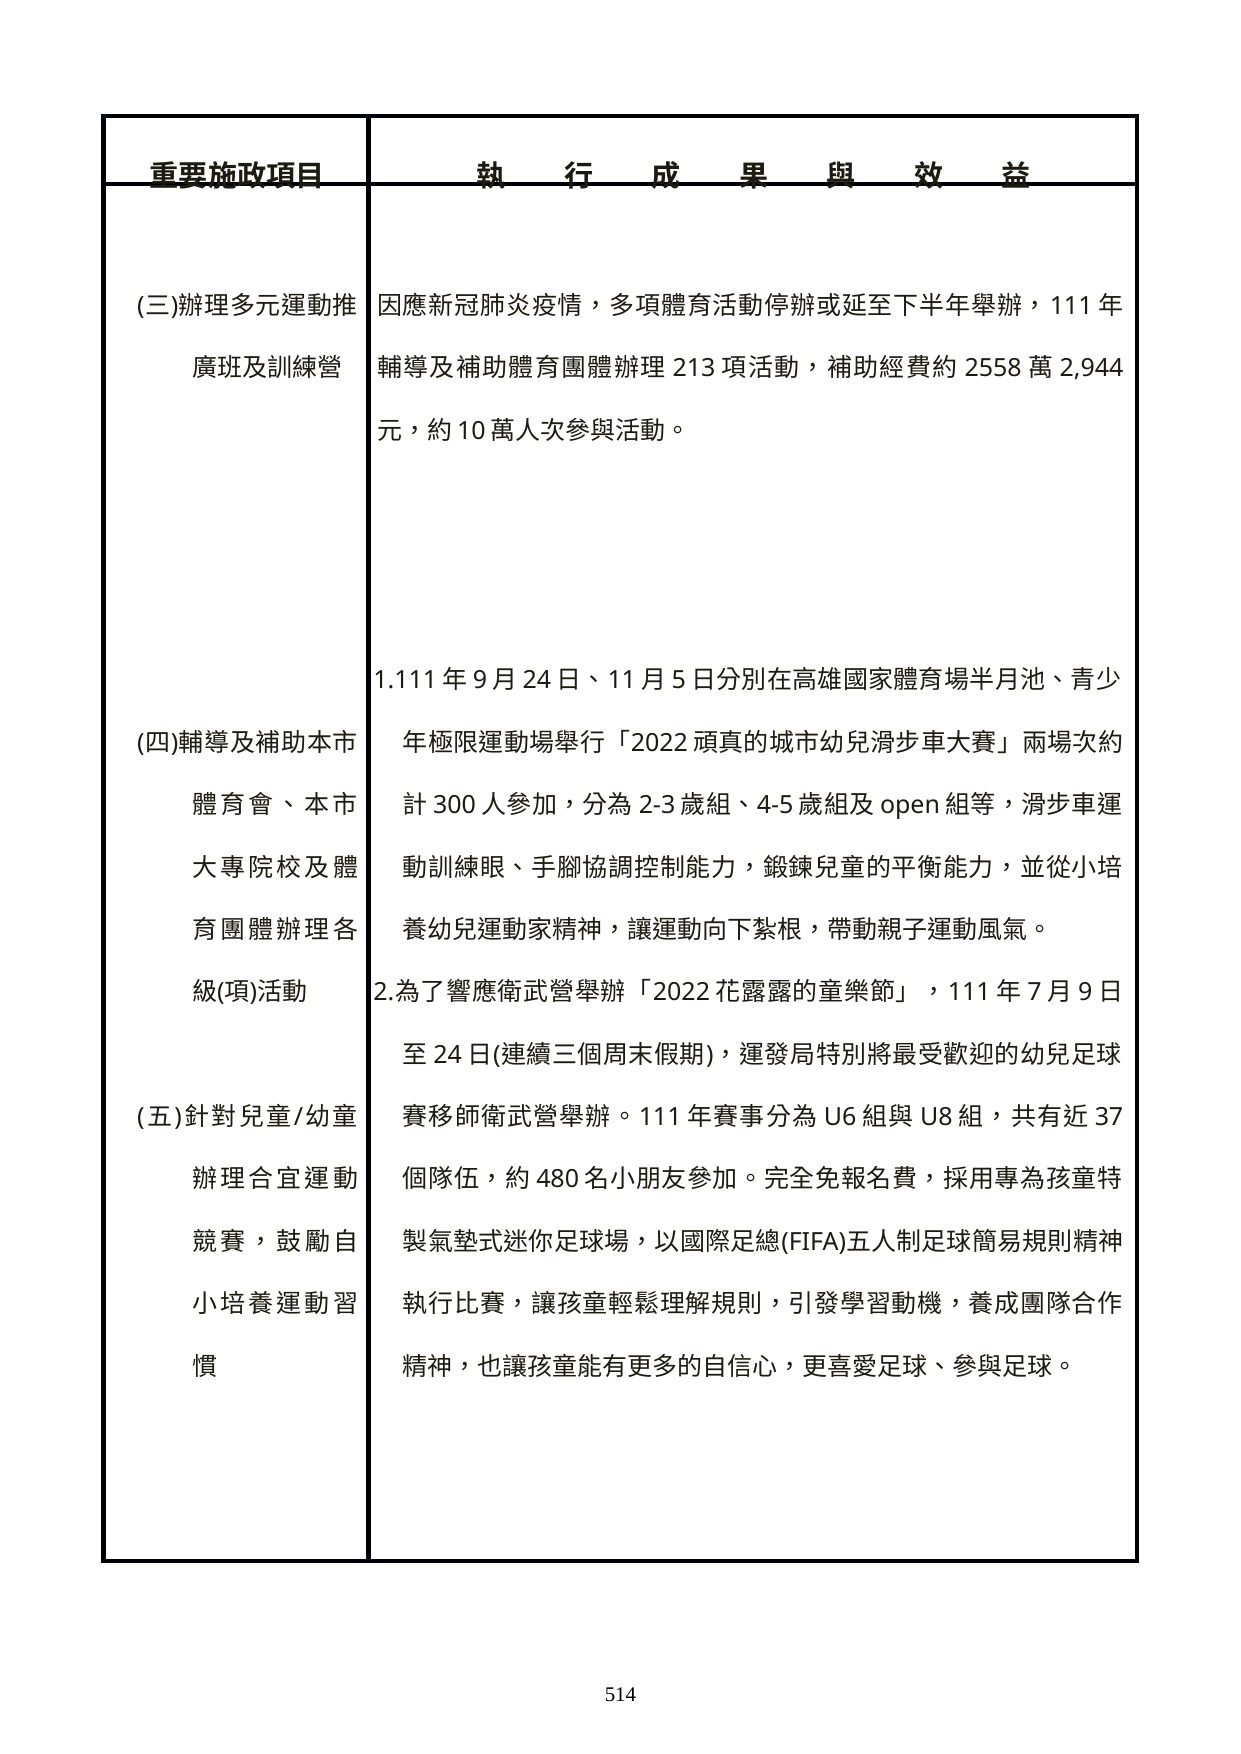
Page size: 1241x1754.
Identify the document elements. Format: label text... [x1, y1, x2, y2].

table_header 執 行 成 果 與 效 益 [371, 118, 1135, 181]
table_cell (三)辦理多元運動推廣班及訓練營 (四)輔導及補助本市體育會、本市大專院校及體育團體辦理各級(項)活動 (五)針對兒童/幼童辦理合宜運動競賽，鼓勵自小培養運動習慣 [106, 186, 366, 1559]
table_cell 依據行政區人口數及密度、交通易達性、基地土地條件、市場需求、市府財源等條件進行綜整評估，整合跨局處資源以新建、媒合校園、活化現有場館及空間，完善既有運動園區，結合捷運聯開及社宅合建等策略同時進行規劃運動中心。運發局因地制宜目前優先於14個行政區規劃設置14座，包括岡山區、楠梓區、美濃區、三民區、鳳山區、左營區、鼓山區、鹽埕區、前金區、苓雅區、前鎮區、大寮區、小港區及路竹區等行政區，服務人口將近200萬人。現鳳山、苓雅、大寮、美濃及左營等運動中心已委外營運，其餘將於112年至114年陸續完工營運，可望滿足市民各式運動興趣。未來也將逐步擴及其他行政區設置，讓市民就近運動，養成日常習慣。 110年完成鳳山體育館耐震補強工程並連同其他設施點交委外營運廠商完成全區委外，為本市運動場館產業重要里程碑；另鳳山運動場及地下停車場於111年5月完工及對外開放使用，除可滿足園區及週邊停車需求，地上並規劃符合國際足球總會認證的足球場、國家標準認證田徑場，進一步提升園區服務能量。 高雄市楠梓坑運動中心：既有楠梓運動園區游泳池整建一座新式全民運動館。總經費4億100萬元，體育署補助2億元，本府自籌2億100萬元，已於111年8月10日開工，預計113年12月竣工。 高雄市三民運動中心：既有陽明溜冰場拆除新建全民運動館。總經費4億100萬元，體育署補助2億元，本府自籌2億100萬元，已於111年7月29日開工，預計113年12月竣工。 高雄市小港運動中心：小港森林公園內新建全民運動館。總經費4億6,000萬元，體育署補助2億元，台電公司補助1億3,000萬元，中油公司補助1億3,000萬元，已於111年8月25日工程決標，預計113年12月竣工。 高雄市岡山運動中心：岡山文化中心土地內興建2樓層運動中心，主要項目為室內溫水游泳池25M*8(含身障坡道)、綜合球場(羽球場及籃球)、健身房、多功能教室等)，計畫總經費2億5,000萬元，已於111年8月開工，預計113年12月完工。 高雄市苓雅運動中心：110年編列2,500萬元規劃、整建及200萬元委外作業經費，優先整建中正技擊館2樓增設行政辦公室、5樓改建為飛輪教室、瑜珈教室、TRX教室、健身房，111年2月委外營運。另111年編列1871萬元辦理苓雅運動中心外牆彩繪已於111年6月開工，10月竣工。另中心內無障礙體適能教室委託「中華民國身心障礙者休閒運動推廣協會」營運管理，辦理825堂團體課程服務4,522人次，到館自主訓練780人次，辦理11堂社區宣導共計服務133人次，辦理7堂研習課程共計62人次參與(截至111年12月底止)。 高雄市左營運動中心：高雄國家體育場尾翼空間利用設置健身房、瑜珈等多功能教室、體適能訓練場整體委外規劃，已於111年2月委託「財團法人高雄市基督教青年會(YMCA)」營運，並於7月對外開放，開放天數184日，使用人數25,784人次(截至111年12月底止)。 高雄市鼓山運動中心：中山國小舊校區空間規劃設置，已於111年10月完成工程決標，預計112年1月開工，113年12月竣工。 盤點多區學校空間規劃為健身房、韻律教室等，結合校內綜合球場或羽球場、游泳池等體育設施，整體委外民間業者經營，提高使用效率及節省經費；目前已辦理4校整修工程規劃設計作業，包括高雄市美濃運動中心(美濃國中體育館)已於111年9月30日竣工、111年10月正式對外營運；高雄市前鎮運動中心(瑞祥高中體育館)已於111年9月竣工、112年1月正式開放營運；高雄市鹽埕運動中心(鹽埕國中體育館)已於111年11月竣工、預計於112年3月正式開放營運；高雄市前金運動中心(前金國小活動中心)已於111年10月3日開工，預計112年8月竣工，委外營運刻正辦理勞務採購招標相關作業中；路竹運動中心(路竹高中運動館)，刻正辦理勞務採購招標，預計114年7月完工。 高雄市大寮運動中心：111年與輔英科大合作冠名設置大寮運動中心，利用大學既有運動設施及空間，擴大對外開放時段及增加課程，轉變為社區大學城的複合式運動中心。設施空間包括健身房(含重量訓練室、環狀運動室、輕適能飛輪室)、戶外游泳池(開放4-11月)、技擊區、室內綜合球場(籃球場2面全場或羽球場8面)、室內排球場、桌球場、撞球場等，提供大寮地區民眾平價多元運動選擇。統計至12月31日，共服務36,132人次，其中服務65歲以上長者共1,241人次。大寮運動中心發揮其學用合一特色，辦理36場樂齡及社區運動指導公益活動，服務814人次，65歲以上長者654人次及身障者10人次。除創造學生就業，亦提供學生實習場域與機會，實踐大學社會責任。 大寮運動中心發揮其學用合一特色，辦理36場樂齡及社區運動指導公益活動，服務814人次，65歲以上長者654人次及身障者10人次。除創造學生就業，亦提供學生實習場域與機會，實踐大學社會責任。另也結合多元師資優勢，辦理25場次運動推廣課程，包含太鼓達人班(樂齡)、銀髮舞力班(樂齡)、核心肌群訓練瑜珈班、暑期游泳訓練班、肌力有氧班、成人及幼兒羽球、幼兒足球、TRX懸吊訓練班、健身體態雕塑訓練班、TRX綜合性體適能訓練班等。此外，開設證照研習課程，包含銀髮族團體活動設計指導員、樂齡健身運動C級指導員、救生員訓練班、水上安全暨游泳能力認證營及水上自救技巧研習活動、CPR+AED基本救命術研習暨考證班、整合式運動按摩證照班等，統計至12月31日，累計220人取得相關證照。 楠梓文中足球場新建計畫：配合體育署推動足球企業聯賽、建立主客場制政策，以計畫基地為中心推動企業聯賽、各級賽事及移訓，促進相關產業，於楠梓區新建1座11人制天然草皮足球場、1座11人制人工草皮足球場(可分為2座8人制足球場地)；1棟3層樓附屬設施建築物、停車場及園區綠美化工程。計畫總經費3億5,413萬元，體育署核定補助2億3,800萬元，市府自籌1億1,613萬1,761元，已於109年8月開工， 111年2月2日完工，並於111年10月委外啟動營運。 林園壘球場新建計畫：於林園區原海巡署機動站之機關用地新建簡易壘球場；主要項目為攔球網、簡易球員休息區、男女簡易廁所等。計畫總經費1,200萬元辦理，於111年11月完工。 林園區紅土網球場新建計畫：規劃林園區公11部分用地設置戶外3面紅土簡易網球場，經費預計1,610萬元，主要項目為3公尺高度圍網、3面網球場、夜間照明、自動灑水設備、男女簡易廁所及簡易管理室、周邊綠美化等，體育署核定補助805萬元，市府自籌805萬元，於111年10月開工，預計112年5月完工。 青埔捷運站下方滑板場新建計畫：於橋頭區青埔捷運站高架橋下用地設置極限(滑板)場，設施含平杆、斜坡道、階梯、三面台、斜竿等，總經費2,000萬元。體育署核定補助1,050萬元，市府自籌950萬元，於111年5月開工，111年12月完工。 規劃北高雄風雨式籃球場：楠梓區德民路與捷運交叉口旁道路用地(楠梓段二小段114號)，面積約7,086平方公尺新建風雨式籃球場，本案都市計畫本府業依111年11月2日高市府都發規字第11135189700號公告發布實施，本局續研擬計畫向體育署申請補助經費興建中。 中正運動場田徑跑道更新計畫：為辦理中正運動場田徑場損壞全面更新，提供民眾優質運動環境，總經費計2,980萬元，體育署核定補助2,086萬元，市府自籌894萬元，111年6月完工。 茄萣運動公園整體改造計畫：為改善茄萣運動公園設施環境，規劃既有籃球場整修、既有紅土網球場改建為壓克力地坪符合當地使用管理、新設排球場，另搭配民間廠商租賃建置太陽能發電鋼棚改造為太陽能光電球場，提昇運動環境，總經費計1,200萬元，體育署核定補助840萬元，市府自籌360萬元，111年5月完工。 國際游泳池設施改善計畫：為完善國際游泳池作為國際賽事及選手訓練場地，盤整泳池、屋頂漏水、照明、跳水台、賽務空間及廁所等設施，規劃整體設備更新、空間改造及無障礙設施改善，提供民眾優質運動環境，總經費計7,500萬元，體育署核定補助5,250萬元，市府自籌2,250萬元，111年3月開工，預計112年9月完工。 111年度零星整修工程編列935萬8,320元，辦理大坪頂運動公園圍網鐵支架保護墊、新增場地噴水設備、五甲社區籃球場地坪面層整修、籃球座更新、夜間照明更新、旗山運動場男女廁所前走道及司令台前廣場既有地坪整修，已於111年7月完工。 運動發展局轄管運動場館共70處，除31處為自管外，依據本市運動場地認養辦法辦理場地認養，由在地體育團體或企業認養開放市民使用之場地，以提高管理績效及場地使用率，目前民間團體認養運動場館計7處：三民木球場、三民槌球場、岡山槌球場、三民羽球場、路竹體育園區沙灘巧固球場、青少年運動園區籃網球場及匹克球場。 為促進民間參與運動場館經營，持續評估所屬運動場館委外經營管理或透過促參由民間參與經營之可能性，目前依「政府採購法」辦理委外運動場館計有11處，分為民生網球場、大寮游泳池、大社游泳池、五甲網球場、楠梓足球場、苓雅運動中心、陽明網球中心、國際游泳池室外池、興仁棒球場、鳳山慢速壘球場及大坪頂運動公園壘球場，另有鳳山運動場、鳳山運動場廣場、大寮運動公園、三民游泳池、東門游泳池及甲仙游泳池等刻正辦理委外事宜；另依「高雄市政府財政局經管市有非公用不動產租金及出租作業規定」辦理蓮池潭水域運動訓練中心之標租作業，蓮池潭水域運動中心1樓已於111年5月完成標租作業，刻正辦理2樓之標租作業；及依「促進民間參與公共建設法」由民間參與經營計有鳳山運動園區6場館及高雄市現代化綜合體育館(又稱高雄巨蛋)等，合計共7處，另有4處刻正辦理促進民間參與公共建設前置作業中，計有高雄市楠仔坑運動中心、鹽埕羽球館、高雄市小港運動中心及高雄市三民運動中心等。 為活化場館、提高場館使用率及使場館得以就近獲得妥適維護管理，目前由機關學校代管運動場館計中正壘球場、勞工壘球場、陽明棒球場等16處。 為掌握各場館營運狀況並提升服務品質，依自管、認養、委外及代管不同經管樣態，除落實自主管理外，並訂定自管業務檢核計畫，以及認養、委外及代管訪視計畫，並配合不定時訪視，有效落實場館管理。另依據體育署訂定之「公共運動設施設置及管理辦法」，每年辦理本市轄區內公共運動設施營運管理維護情形之考核。 澄清湖棒球場位屬經貿都會核心，本計畫參考捷運桃園運動園區站，為結合桃園棒球場及捷運站以TOD開發環球購物中心以及住宅之案例，依都市發展局所提之「變更澄清湖特定區計畫」，結合TOD場站發展，以大眾運輸系統為主幹，帶動周邊運動休閒健康產業發展，以澄清湖棒球場為核心打造澄清湖棒球休閒園區，經費預估新台幣2億2,435萬元，預計112年6月工程上網公告，113年5月完工。 為持續培育及照顧本市具發展潛力之基層運動選手，依據「高雄市績優運動選手訓練補助金發給辦法」補助本市全國運動會獲前三名菁英選手每月訓練補助金為金牌選手－個人項目每人每月2萬元、團體項目每人每月1萬2,000元；銀牌選手－個人項目每人每月1萬2,000元、團體項目每人每月8,000元；銅牌選手－個人項目每人每月8,000元、團體項目每人每月6,000元。110年核發264名選手訓練補助金計2,702萬8,000元、111年核發245名選手訓練補助金計2,861萬6,000元，核發金額增加158萬8,000元。 經綜合考量執行成效及參考其他直轄市核發體育獎助金情形，本市教練獎助金部分有偏低之情形，且因優秀選手養成不易，為鼓勵長期付出及訓練辛勞之教練，以期留住優秀選手及教練，俾其厚植養成本市選手，以提升競技水準，激勵競技成績表現，爰於111年7月18日修正「高雄市體育獎助金發給辦法」（下稱本辦法）部分條文。修正提高全國運動會及全國身心障礙國民運動會第一名及第二名之教練獎助金基準。增列領有本市一年居留證之未成年績優選手，得申請全國單項運動競賽獎助金。 111年依據本辦法獎助本市選手及教練參加全國單項運動競賽獲前三名者，共計1,204項次，核發獎助金1,145萬539元；獎助本市選手、教練參加｢全國全國身心障礙國民運動會」成績優良者者，共計223項次，核發獎助金665萬8,998元；獎助本市選手、教練及體育團體參加｢全民運動會」成績優良者，共計574項次，核發獎助金1,851萬2,000元。獎助本市選手參加2022年第11屆伯明罕世界運動會、補發2012倫敦奧林匹克運動會(遞補)、世界盃及亞洲盃等，共計15項次，核發獎助金177萬。 2022第11屆伯明罕世界運動會本市籍選手獲2銀3銅，計健力、滑輪溜冰、女子壘球等3項目，核發獎助金72萬元；2021第41屆世界女子暨第50屆世界男子健力錦標賽本市籍選手謝宗庭、林逸鈞獲1銀1銅，核發獎助金15萬元。 本市110年7月起首次試辦運動科學輔助訓練計畫，111年度持續辦理，委由正修科大團隊統籌執行。針對本市具奪牌機會的選手，導入運動科學數據化分析，監控選手訓練情況，提供教練調整參考，提升訓練成效。透過正修科大團隊各項專業的檢測設備，提供各單項選手多項檢測，分析選手體能，提供教練訓練課表調整建議、選手動作修正建議等；整合小港醫院及長庚醫院配合透過運動醫學與防護照顧，提供選手營養分析及個別飲食建議，協助選手調整身體至最佳狀態，全國運動會期間也提供隨隊防護員，協助傷害防護，掌握選手健康狀態。 本市辦理運動科學輔助競技運動訓練計畫，111年邁入第2年，111年4月至11月，動作技術分析檢測計執行340人次、運動生理數據檢測執行1,176人次、耐力機能檢測執行307人次、基本體能檢測執行1,352人次、身體組成數據檢測計執行450人次；透過量化解讀選手訓練狀況，在數據逐漸建立及運動科學輔助計畫持續執行下，可以有效提升本市運動選手表現，降低傷害風險。 1.111年全民運動會於111年10月8至13日假嘉義縣舉行，本市共派出1,020名選手教練參賽，共參加30個競賽項目，最終共獲40金、39銀、33銅，總積分134.5，獲「司法院院長獎（全國第五名）」，總排名較上屆成績持平，惟金牌數、總獎牌數超越上屆。 2.本屆賽事合計發放參賽補助費457萬2,200元、優勝獎金1,851萬2,000元，培訓費150萬，較上屆增加1.5倍、交通補助提升至高鐵票價等級；在成績方面，滑輪溜冰曲棍球、躲避球、健力、沙灘手球、太極拳等競賽種類皆取得相當優異的成績，其中謝宗庭於健力66公斤級獲得金牌，創下12連霸紀錄；本市女子沙灘手球完成2連霸、男女子組滑輪溜冰曲棍球代表隊獲該項目4金中的3金、傳統體育太極拳則超越上屆獲7金。 接續高雄全家海神職業籃球隊及高雄鋼鐵人職業籃球隊崛起，高雄全家海神以高雄巨蛋為主場館，主場首戰吸引近8,000名球迷進場觀賽；高雄鋼鐵人以高雄鳳山體育館為主場館，主場首戰吸引近5,000名球迷進場觀賽。高雄全家海神於T1聯盟元年奪得總冠軍的亮眼成績，此座總冠軍亦為本市職業籃球歷史上首座冠軍盃。 110年起與台電簽署冠名合作，以「高雄台電女子排球隊」名稱參加企業排球聯賽，透過冠名合作，攜手帶動高雄排球運動發展。高雄台電女排於企業17年（2021-2022年）排球甲級聯賽榮獲例行賽第10度冠軍及第6度衛冕挑戰賽冠軍，台電公司將賽事主場週期間門票分潤收入逾45萬元及另外提供30萬元，挹注本市運動發展基金。 台灣鋼鐵集團於111年3月2日正式簽署加盟意向書，4月1日正式遞交營運企劃書，最終在4月27日經由中職（CPBL）常務理監事會議審查資格通過，成為中職第六隊，隊名為「台鋼雄鷹」，並選定高雄澄清湖棒球場作為主場。 為挖掘更多「武林鷹雄」，台鋼雄鷹訂於6月13、15、16假本市澄清湖棒球場辦理「台鋼雄鷹職業棒球隊2022年新人測試會」，吸引457人報名。 2022年中華職棒大聯盟選秀會於7月11日於台中辦理，今年加入高雄在地職棒第六隊的台鋼雄鷹第一次參加選秀會，擁有第一順位選秀權，首輪的狀元籤指名平鎮高中畢業的游擊大物曾子祐成為隊史首位球員，台鋼首次選秀共選26輪30名選手，包括14名投手、3名捕手、7名內野手、6名外野手，第一代雄鷹選手成形，其中有10名選手居住或就讀於高雄，網羅在地球員，是球隊在地化重要方針。 台鋼雄鷹將在2023年進入二軍累積實戰經驗，2024年投入一軍賽事，為迎接2023年賽季開幕，台鋼雄鷹積極和高雄的學校、球隊交流，台鋼雄鷹投入地方棒球振興計劃，111年3月，贊助中正國小棒球隊赴美參加小馬聯盟野馬級（11-12歲組）世界少棒錦標賽，10月台鋼雄鷹造訪高苑工商，客座內野守備教練井端弘和到球場指導高苑工商青棒隊選手，未來台鋼雄鷹將繼續擔任推動本市棒球運動的領頭羊與高雄市政府攜手合作深耕經營高雄棒球運動。 因應運動城市的政策，11月30日在正修科技大學舉辦「運動產業升級實驗論壇」，從體育設計、品牌、行銷、青創等面向進行探討，思考高雄運動城市品牌戰略，以串聯產業鏈方式，打造獨一無二的高雄運動城市品牌價值。 邀請8位各領域的優秀講者，包含知名運動品牌DA VILLAGE的創辦人許明翰、高雄世運LOGO設計的林宏澤教授等，講題囊括了運動產業的創業心得、運動商品的開發歷程、國家賽事與職業賽事視覺設計的創意發想，還有賽事規劃與周邊附加價值的分享，另邀請精誠Brand Studio品牌顧問林郁凌，以運動科技的在地應用與創新為題，分享資訊業界的資源，思考不同面向的拓展模式，為運動產業帶進一股「數位轉型」的風潮，加速跨界串聯的執行效益。 持續積極規劃辦理場館設施委外廠商營運模式，引進民間廠商專業能力及人力，活化並提升場館經營及服務品質，促進在地運動場館經營產業發展、培育在地場館營運專業人力。 高雄市楠仔坑運動中心營運移轉案促參前置作業：促參前置作業已於110年11月完成初審、舉行公聽會，期於112年10月成功推案、完成簽約，以嶄新運動設施、平民化收費、專業運動指導及複合式休閒娛樂機能，讓高雄市市民運動有勁、幸福有感。 高雄市三民運動中心招商作業： 於110年8月籌辦促參前置作業委託專業服務案，並於110年10月8日由十方都市開發顧問有限公司議價決標，期委託專業顧問公司依促參程序成功招商，預計112年12月評選最優案件申請人。 高雄市小港運動中心招商作業： 於110年8月籌辦促參前置作業委託專業服務案，並於110年10月18日由高雄港區土地開發股份有限公司議價決標，期委託專業顧問公司依促參程序成功招商，預計112年12月評選最優案件申請人。 持續辦理五甲網球場、鳳山慢速壘球場、大寮游泳池、民生網球場、大社游泳池、苓雅運動中心、國際游泳池室外池、陽明網球場、興仁棒球場、楠梓足球場及大坪頂運動園區壘球場委外營運，111年人力及維護支出共節省6,428萬元，並增加權利金收入311萬元。 本市電競發展以運動、產業及教育等3大面向建構策略。未來本市電競運動發展，以培育選手、蓬勃賽事與活動及提升整體產值為核心策略，期以舉行各類賽事、辦理會展或活動等，擴散帶動電競相關軟硬體、活動策劃、行銷、傳播媒體等各行業於本市投入，串聯產官學加值運用導入，從而豐富活絡本市電競產業價值鏈，帶動本市電競產業蓬勃發展，打造高雄電競運動城市品牌。 辦理2022六都電競爭霸戰-高雄場 由台灣電競協會與上報主辦，市府指導的「2022六都電競爭霸戰-高雄場」，110年疫情改為線上比賽，睽違一年於111年7月1日至10月16日的高雄實體決賽，依舊吸引1862多位電競好手報名拚戰，今年首度加入卡牌策略遊戲的「爐石戰紀」，並與「激鬥峽谷」、「特戰英豪」兩款熱門遊戲同爭冠軍頭銜。2022六都電競爭霸賽全部總收視人次達290萬，同時再線收看高達1萬1,569人；而10月16日「特戰英豪」總冠軍頒獎典禮，由市長親自頒發20萬元獎金給總冠軍隊伍金色狂風4，展現市府大力支持電競產業。 辦理2022高雄電競博覽會 2022高雄電競博覽會8月27日至28日於高雄展覽館盛大舉辦，以「Be the Future-邁向未來」為主軸，搭上最夯的元宇宙風潮，串聯民眾喜愛的電競賽事、電競教育學堂、高雄電競軟硬體實力、邁向未來的體感科技體驗、時下最夯元宇宙科普講座，還有最吸粉的動漫音樂祭等多元內容，豐富電競賽事內容： (1)電子競技遊戲競賽 A.《特戰英豪》2022 高雄電競博覽會公開賽冠軍賽 ：全新開放全國電競選手報名組隊參賽，吸引全國各地90隊報名，共540人參與，賽事總獎金10萬元。 B.《極限對決：未來戰爭》現場挑戰賽：博覽會現場與維亞科技結合VR競賽結合現場對決。 (2)體感科技遊戲體驗：讓民眾體驗VR虛擬實境遊戲、擬真體感實境遊戲等，包含Acer結合樹德家商辦理掠奪者之體感賽事、VAR LIVE虛擬射擊、SEGA與樹德科技大學產學合作、財團法人資訊工業策進會辦理智慧顯示育樂應用主題館等。 (3)電競裝備攤位及電競教育推廣：活動邀請立志中學、三信家商、樹德家商、樹德科大、正修科大及義守大學設攤宣傳推廣課程、科系，提供學生學習成果展示機會。 (4)辦理4場次元宇宙論壇，內容多元豐富，課程內容包含元宇宙大未來及XR應用、必然到來的元宇宙、元宇宙VR電競發展現狀及元宇宙電競的發展與人才培育等，授課講師有TAVAR社團法人台灣虛擬及擴增實境產業協會彭子威理事長、光禾感知科技王友光創辦人暨執行長、維亞娛樂游東祥開發總監、義守大學數位多媒體設計學系孫志彬主任。 (5)為期2日的豐富賽事，近7千人次進場人流，媒體露出至少218則，總曝光至少200萬次。 4.2022臺灣盃國際自由車電競爭霸賽 創先跟上國際腳步成為亞洲先驅舉辦自由車電競賽，活動內容透過賽事扶植更多自行車產業，透過賽事直播吸引國內外粉絲及愛好自由車者加入，持國際總會(UCI)選手證之全球車手；111年8月27-28日高雄展覽館(北館舉行)吸引22個國家參與，全球400多位海選脫穎而出後進入決賽，決賽總計國內外男、女選手總計119人，提供更多元競技舞台和比賽機會，透過新興科技的應用，讓世界頂尖選手能夠在雲端線上與在地高雄實況線上同場競技。不僅能推動自由車運動並善用網路社群媒體並提升技術水準，亦能促進電競產業的發展，期望本市在電競領域中能成為亞洲的領先城市。 場館導覽服務：111年申請導覽場次及人數共計5場252人。 辦理活動統計：111年辦理多項體育競賽、集訓、路跑、學校運動會、會議、教育講座及影片拍攝等多元化活動，活動天數計212天，共計484,446人次參與活動。 使用人數統計：111年假日參觀人數319,156人次、非假日參觀345,331人次，總計664,487人次，其中參加各項活動484,446人次。 配合教育部體育署推動運動i臺灣2.0計畫，補助總經費2,530萬2,000元，結合本市相關局處、體育總會、各區體育會、各級學校及民間體育團體等相關單位，參與對象涵蓋青少年、身心障礙者、婦女、銀髮族、原住民、新住民和各行業別職工，111年計約9萬5,000參與人次。 持續與本市大專院校共同辦理i運動打造健康新生活、巡迴運動指導團及作伙運動顧健康等專案，主動出擊至本市樂齡中心、老人服務中心、社區據點及本市轄管運動場地，辦理運動推廣活動、運動指導班、運動知能、體適能健康諮詢及觀念講座等。111年共辦理129場次課程，提升銀髮族運動參與意願，型塑高齡樂活運動環境，銀髮族參與人次約2萬人次。 「2022年第6屆艾多美公益路跑 Atomy Run」111年1月8日高雄國家體育館舉行，計8,724人報名參加，仍秉持歷年承諾，將報名費全數捐給偏鄉及體育發展相關學校，捐贈金額達349萬元，計有高雄市、屏東縣、台東縣、澎湖縣等28所學校受贈。 秉持以往將報名費全數捐贈給偏鄉及體育發展相關學校的承諾，所得全數捐出，111年除了高雄、屏東及台東地區的學校外，更跨海傳愛至澎湖縣講美國小。 港都盃全國田徑錦標迄今已邁入第48屆，不僅是每年國內首先登場的全國大型田徑賽，更被譽為全國中等學校運動會及大專運動會最重要的「前哨戰」。2022年港都盃全國田徑錦標賽於111年2月24日至28日假高雄國家體育場舉行，吸引約4,800名選手參賽。本屆賽事適逢新型冠狀病毒疫情影響，為維護參與人員健康安全，賽事依中央疫情指揮中心及本市最新防疫指引辦理相關防疫措施，包含入內量體溫及提供乾(或溼)洗手設備、實名制登記、全程配戴口罩及加強環境清消等。 於111年6月2日舉行，假佛光山佛陀紀念館為(起終點)，跨騎3個行政區域。男子組總計34公里、女子組總計16公里。男、女選手人數總計328人，此賽事成績亦列為2023年國際賽事及亞洲自由車公路錦標賽國家代表隊遴選為參考成績。藉由全國自由車賽事結合大樹區、燕巢區、大社區及義大世界遊樂區等規劃路線，結合本市具國際盛名的「佛光山佛陀紀念館」作為賽事起終點，沿途經過義大世界、斜張橋等知名地標，一圈34公里。大樹區地形屬於中央山脈與內門丘陵的延續，競賽路線上，選手將經過坡度陡峭與蜿蜒曲折的小徑，大幅增加選手騎乘坤難度更是挑戰。 2022高雄愛河端午龍舟嘉年華，111年6月3至5日在愛河水域舉行，共計107支隊伍、2200多位龍舟好手參賽，高市府採高規格防疫來確保選手安全，選手參賽前須打滿三劑，當日快篩陰性才得下場比賽，受應情影響，高雄是南部唯一維持辦理的縣市，吸引臺南、屏東、彰化、嘉義等外縣市龍舟隊伍參賽；周邊活動包括出南方劇團結合賽事首創的「高雄運動故事百匯」、民眾水域體驗活動、文創市集，為傳統節慶增添藝文氣息，希望給市民朋友歡欣的龍舟嘉年華感受。 自111年8月27日起至12月4日於臺北、桃園、臺中、高雄及臺東等地循環辦理，12個週末共計66場賽事；其中10月2日、11月19日至20日於本市立德棒球場辦理。本賽事自109年起首次開辦，參與隊伍數109年為7支，現已增加至12支，不僅為全國型聯賽，更是推展女子棒球的重要賽事。本屆賽事教練、選手人數計334人，每日觀眾約250人次，總計參觀人次約5,250人次：賽事於智林體育台直播，網路觀看約1萬6,000人次，觸及人數約32萬8,000人。 於111年9月17、18日連二天在愛河音樂館前水域熱鬧登場，高雄城市盃龍舟賽為「海洋派對」系列的壓軸賽事，延續海洋派對話題熱潮，吸引全台北、中、南、東以及離島金門，超過70隊、約1,900人報名參加，高雄市議會議長曾麗燕、美國在臺協會高雄分處長黃東偉、外交部南部辦事處長沈正宗也到場為選手擊掌加油。 於111年9月25日假社教館漆彈場舉行，共辦理45個場次，計來自苗栗縣、雲林縣、台中縣、彰化縣、台南市、屏東縣、花蓮縣及高雄等8個縣市共16隊，450名選手參加，高雄市人中之龍隊及金牛百匯隊榮獲機械開放組亞軍及殿軍殊榮、高雄市高雄小新及雄工榮獲機械推廣組亞軍及殿軍。 於111年9月24日假國家體育場舉行，開幕挑戰五百人排舞滂礡演出，陳其邁市長也加入排舞行列，全民運動嘉年華32項運動體驗包括籃球計時投籃、棒球九宮格、幼兒五人制足球、幼兒滑步車、飛盤、射箭、合球投籃、電子飛鏢挑戰賽、木槌球、滾球示範賽等多項表演活動；此外還有免費體適能檢測，讓大家更了解自己的身體狀態。 於111年10月26日至29日止假高雄高爾夫球場舉行，本賽事總獎金新臺幣315萬元，原屬國際性活動，因疫情因素外籍選手無法順利入境，爰今年僅邀請2021年台灣PGA巡迴賽獎金排名前40名以內之國內職業選手、台巡賽年度獎金王及台巡賽各站冠軍…等參加，本屆參賽人數為181人。另配合疫情中央疫情指揮中心規定辦理相關防疫措施並降載入場觀賽人數。 於111年9月10、11日在愛河灣盛大舉行，吸引全國各地近百名選手一同爭奪30萬總獎金。首次在愛河灣舉行的第二屆高雄SUP邀請賽，正值台灣文化博覽會期間，結合愛河灣台灣IP的六大原創貼圖角色，選手及SUP體驗民眾一起共遊愛河灣；陸域另規劃多樣文創市集，帶動本市競技、休閒水域運動氣氛，估計2天賽事吸引超過1萬人遊客到場，成功打造全台最美麗SUP賽事品牌。 全台評為CP值最高的舒跑杯路跑，今年恢復舒跑杯實體路跑，鼓勵大家揮別疫情，走出戶外一起運動，10月16日賽事吸引近6,000名跑友一起在高雄夢時代廣場起跑。維他露食品公司每年在台北、台中、高雄舉辦舒跑杯，持續推廣路跑活動，希望鼓勵大家維持運動的好習慣。 於111年10月29日至30日舉辦2022高雄富邦馬拉松，睽違兩年停辦實體賽事後，111年順利舉辦完竣，賽事主題訂為RUN TOGETHER FOR BETTER 一起更好，在後疫情時代邀請國內馬拉松長跑好手及民眾作伙共襄盛舉，跑出健康超越自我，惟111年因疫情因素，並未邀請國外選手來台參賽，且民眾對疫情仍抱持觀望態度，爰報名人數總計6,347人。活動規劃配合萬聖佳節，設計出親子共同歡樂的路跑活動，採全新競賽路線，跨越高雄8個行政區並沿著高雄各知名景點，一覽高雄獨特的山海河港美麗景色，帶給跑者一場難以忘記的馬拉松賽事體驗。 於111年11月2日至5日假高雄國家體育場舉行，本賽事的成績表現為次年全國中等學校運動會選拔參賽選手的重要標準，總計有來自全國303所學校，超過4,000位選手及隊職員參加（隊職員計2,025人、選手計2,209人）。 於111年11月20日在岡山醒村文化景觀公園舉辦，參加人數約3,500人，賽事路線行經岡山典寶溪生態滯洪池，生態池不僅面積廣大且環池步道寬敞、林蔭多，讓各位跑者在比賽同時也能享受大自然芬多精的舒壓，盡情享受長跑樂趣。 由中華民國徐生明棒球發展協會主辦，於111年12月3日至6日假本市立德棒球場等8處場地舉行，共計32支球隊參加，並邀請來自南韓的大邱LIONS俱樂部（首度來台）參賽。徐生明國際少棒錦標賽是為紀念「棒球魔術師」徐生明而舉辦，今年邁入第十屆，不僅延續徐總「培育十年少棒培育計劃」的理念，於十年賽事間孕育無數球員，更傳遞徐總「永不放棄」的精神。 於111年12月10日至11日舉行，假五甲國小(體育館)舉行。此活動延續111年已邁入第13屆，每年吸引無數喜愛桌球運動選手參加，切磋球技及技藝，團體組共40隊、個人雙打組共174隊，參加人數總計856人。 於111年12月25日在高雄市美濃國中及天台山菩薩莊靈隱寺舉辦，參賽人數約600人，賽事路線沿途經過高雄美濃區動人的鄉村田園風光，壯麗的高雄山川景色，並跑進高雄山區中，享受自然野景，在各位參賽者挑戰自我極限的同時，盡情吸收宜人的芬多精，暢跑山城世外桃源之美麗。 「高雄運動品牌賽事大賞」前身為舉辦長達39屆歷史悠久的「高雄市體育季系列活動」，直至109年(40屆)蛻變轉型為年度亮點活動，111年邁入品牌第三屆，除針對年度賽事活動分析，挑選具有城市意象、呈現高雄港都特色悠久賽事，另針對多元新興族群，以年度主題性整體規劃賽事，提升活動辦理及宣傳效益，彰顯高雄辦理體育運動在城市治理上扮演的角色，以形塑高雄在地賽事特色，帶動高雄全民運動風潮，共規劃辦理10場，包含針對幼兒族群的港都盃幼兒平衡車錦標賽、幼兒足球錦標賽，高競技性的港都盃全國田徑錦標賽、高雄城市盃全國龍舟錦標賽、高雄SUP立式划槳國際邀請賽、2022高雄富邦馬拉松、全國第65屆和家盃排球錦標賽、高雄港都盃全國羽球錦標賽等，約估3萬人次參加。 制定「受理申請路跑活動審查計畫」審查路跑活動，並提供健行活動行政協助，111年提供行政協助計有「2022第六屆艾多美公益路跑」、「2022雄中百年半程馬拉松」、「2022Taishin Women Run(停辦)」、「2021 ZEPRO RUN全國半程馬拉松(延期)」、「2022 SNOOPY RUN(停辦)」、「2022 PUMA 螢光夜跑高雄站(停辦)」、「2022 RUN TO LOVE公益路跑」、「2022世界骨鬆日健康跑」、「2022 MAXWEL馬索沃路跑趣」、「高雄市第八屆舒跑杯路跑賽」、「我是你的眼公益路跑」、「2022羅布森伴城路跑拾貳臘港路跑(停辦)」、「蠟筆小新路跑」、「2022永慶盃路跑」、「2022鐵路媽祖為愛賜福公益親子健走(停辦)」、「2022 OPEN!RUN」計16場次，約3萬6,000人次。 1.配合國人從事運動習慣、新興運動風氣及本市運動場館種類，定期辦理羽球、籃球、拳擊、排舞等各項運動訓練班，提供市民平價多元運動教學課程。 2.另為培養幼兒至學齡兒童之運動習慣，訓練兒童足部的肌耐力、肢體協調力，提升孩子對運動的興趣，開啟運動潛能，促進親子互動及幼童身體健康，111年8-12月共開設幼兒平衡車訓練營，包含1個體驗班及5個推廣班，共計52人次參加。 因應新冠肺炎疫情，多項體育活動停辦或延至下半年舉辦，111年輔導及補助體育團體辦理213項活動，補助經費約2558萬2,944元，約10萬人次參與活動。 1.111年9月24日、11月5日分別在高雄國家體育場半月池、青少年極限運動場舉行「2022頑真的城市幼兒滑步車大賽」兩場次約計300人參加，分為2-3歲組、4-5歲組及open組等，滑步車運動訓練眼、手腳協調控制能力，鍛鍊兒童的平衡能力，並從小培養幼兒運動家精神，讓運動向下紮根，帶動親子運動風氣。 2.為了響應衛武營舉辦「2022花露露的童樂節」，111年7月9日至24日(連續三個周末假期)，運發局特別將最受歡迎的幼兒足球賽移師衛武營舉辦。111年賽事分為U6組與U8組，共有近37個隊伍，約480名小朋友參加。完全免報名費，採用專為孩童特製氣墊式迷你足球場，以國際足總(FIFA)五人制足球簡易規則精神執行比賽，讓孩童輕鬆理解規則，引發學習動機，養成團隊合作精神，也讓孩童能有更多的自信心，更喜愛足球、參與足球。 1.109年首次與高雄廣播電臺合作，製播以運動賽事、運動人物、運動場館等為主常態節目，於每周四下午4時播出，內容以本市相關運動資訊為主，包括宣傳運動政策、體育活動資訊，並專訪優秀選手及團隊、教練、單項委員會、熱心體育企業團體或個人等。 2.111年共播出52集節目，觀看次數前三名節目分別為「居家有氧動滋動．甩掉身上大肥肉」 (2月24日播出，觀看次數約 6,500人次 )、「為孩子全方面運動訓練」(3月31日播出，觀看次數約5,400人次 )及「運動很乏味？那你一定沒接觸過擊劍」(5月26日播出，觀看次數約5,000人次)。將持續分享運動相關訊息，讓運動深入市民生活，共同打造健康人生。 經營「KSD好運發」臉書粉絲專頁，透過社群平台力量，以親民的風格，豐富的內容，包裝行銷本市運動賽事、運動團隊、運動員、運動產業、運動政策及運動健康知識等，作為民眾與體育政策、賽事、活動訊息等溝通平台；並創作影音及特色圖文深化內涵，吸引愛好運動及關心本市運動概況的民眾閱覽，粉絲專頁追蹤人數自108年1月19日開創時的441名增加至35,540人（統計至111年12月20日），亦經營IG帳號，未來將續以社群平台深化運動議題，與民互動，期以跨國界的社群網路形塑本市運動城市形象，成為市民認知城市品牌之一。 為宣傳本市運動中心，建立全齡運動健康宜居城市形象，將運動港都、健康活力城市的印象深植民眾內心，拍攝製作本市運動中心形象宣傳影片「高雄人‧愛運動」，以創意手法建構本市運動中心形象，展現市府提升運動風氣、促進運動產業發展之成果。影片總長度2分41秒，並產出4支30秒的精華影片以宣傳現已營運的苓雅、鳳山、大寮及左營運動中心。該影片於運發局臉書粉絲頁及Youtube雄愛運動官方網站進行宣傳，臉書觸及率達4.1萬次。另以溫馨手法呈現疫情之後鼓勵市民走向戶外從事運動、一起更好，局長親自操刀擔任影片旁白，製作展現充滿生命力正面形象的劇情影片「運動無限‧一起更好」(3分18秒)，影片同時在運發局臉書粉絲頁及Youtube、IG粉絲頁宣傳，曝光數達35,988次。以上兩支強打影片，深化高雄愛運動、致力於優化運動環境、和市民一起共好的優質形象。 運發局特開發設計吉祥物「艾溫冬」，藉由擬人化的設定，賦予個性、形象與特徵，讓吉祥物生活化。製作音樂影像(MV)、主題歌曲、舞蹈設計與一日企劃影片等方式推廣，並辦理吉祥物產品設計開發商品(運動類型)及意象，以行銷運發局並增加曝光度，利用吉祥物作為品牌與消費者之間的溝通橋樑，建立品牌識別。亦製作吉祥物布偶，透過操偶師使其生動活潑之印象深植民心，透過具創意及生活化之吉祥物產品，成為民眾實際接觸的品牌元素，該吉祥物未來亦將持續出現於運動賽會活動中，透過吉祥物與民眾拉近距離，進而讓大家愛運動。 已依「行政院及所屬各機關風險管理及危機處理作業原則」，將風險管理(含內部控制)融入日常作業與決策運作，考量可能影響目標達成之風險，據以擇選合宜可行之策略及設定機關之目標(含關鍵策略目標)，並透過辨識及評估風險，採取內部控制或其他處理機制，以合理確保達成施政目標。 1.於111年5月13日完成內稽報告並於5月16日簽准。 (1)針對內部稽核結果「財產管理業務」項目，提出「於財產清冊備註該產放置處，以利管理」之革興建議，經機關採納加強監督管理。 (2)針對內部稽核結果「高雄國際馬拉松作業」項目，提出「爾後注意疫情發展是否影響活動辦理及履約事項執行，以免造成無法如期舉行浪費更多公帑」之革興建議，經機關採納並落實檢討。 (3)針對內部稽核結果「人民陳情案件回覆處理情形考評作業」項目，提出「對於逾期辦結陳情案件，請承辦人積極處理，亦請科室主管及研考同仁個別輔導承辦人儘速結案」之興革建議，經機關採納積極督導及追蹤改進。 2.於111年5月11日召開111年風險管理會議，完成前一年度風險管理及危機處理機制所需辦理之「高雄市政府運動發展局風險評估及處理彙總表」及「運動發展局風險圖像」，並簽報機關首長核可，未來將持續落實並監督風險管理制度施行，以合理確保達成施政目標。 [371, 186, 1135, 1559]
table_header 重要施政項目 [106, 118, 366, 181]
